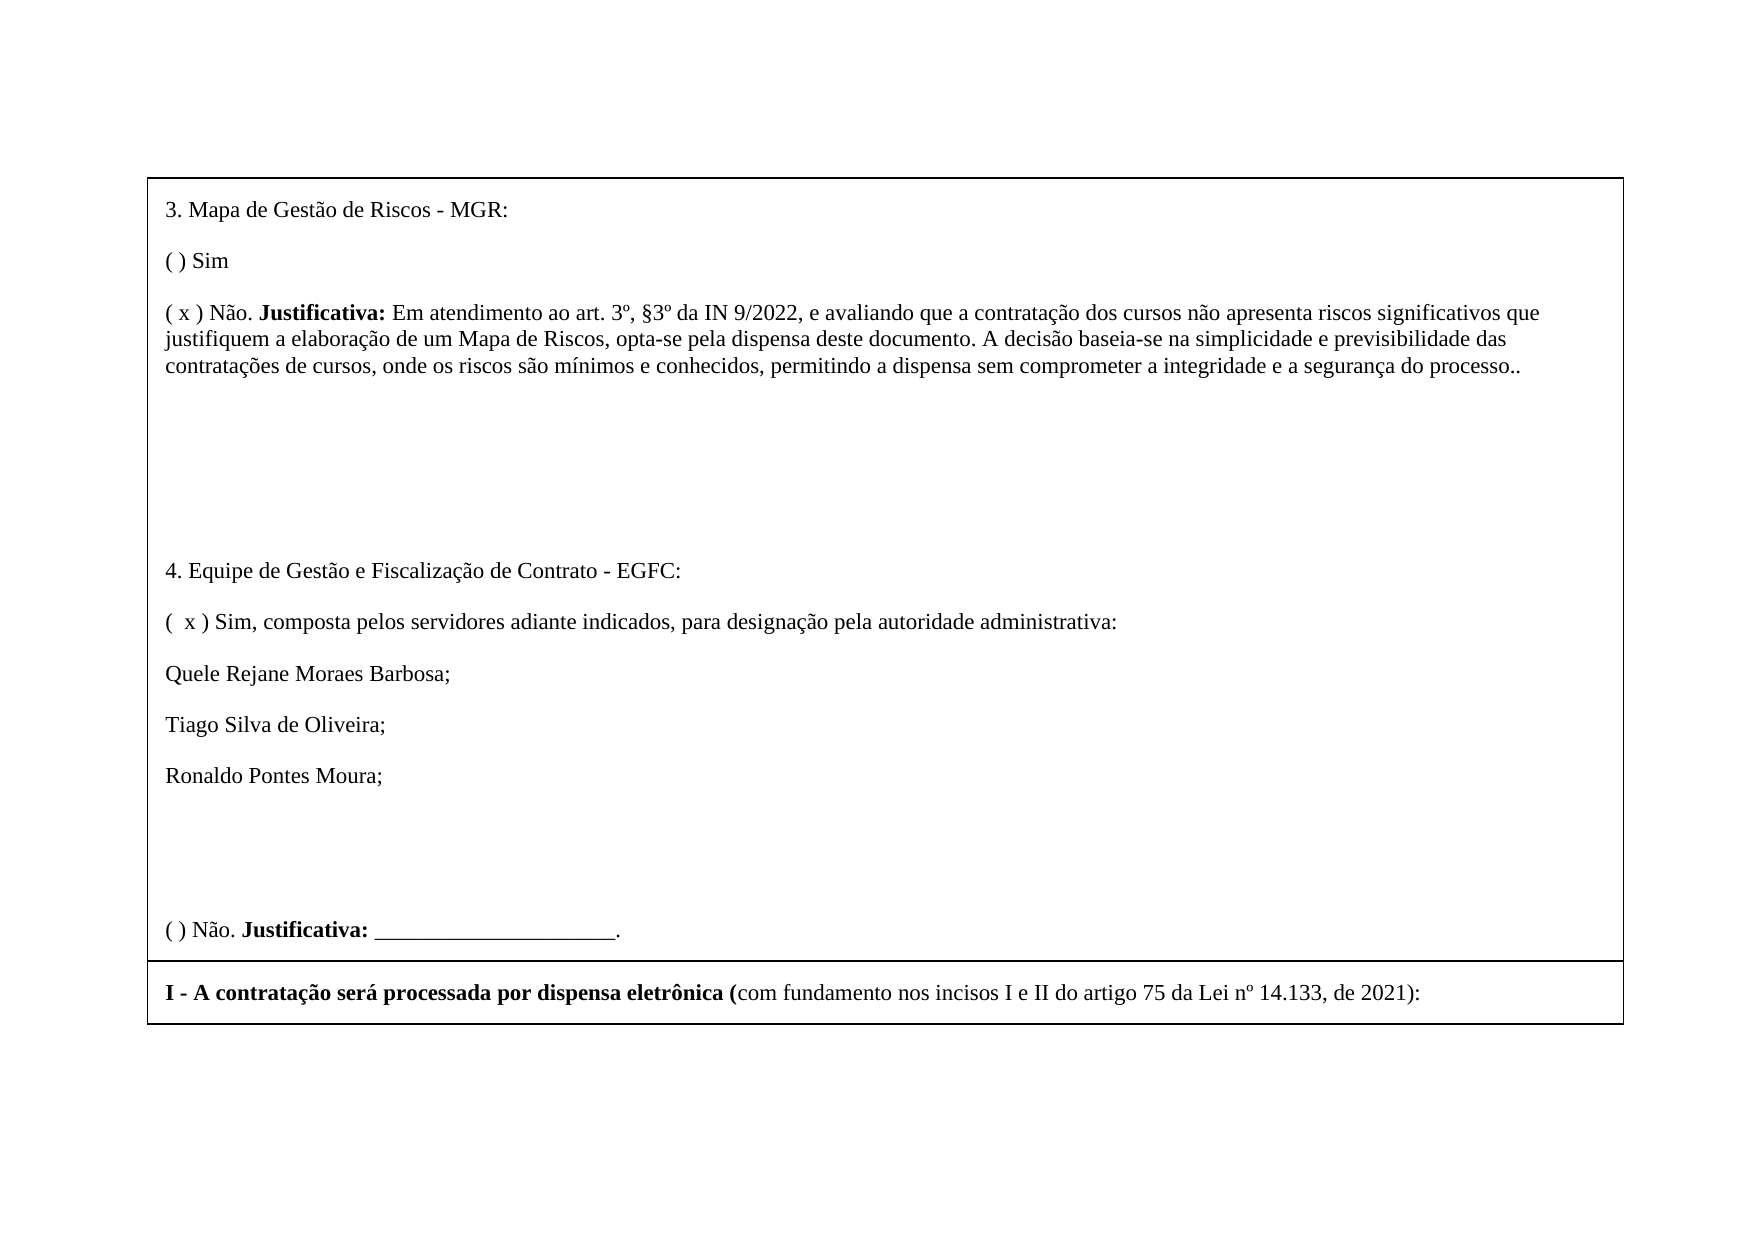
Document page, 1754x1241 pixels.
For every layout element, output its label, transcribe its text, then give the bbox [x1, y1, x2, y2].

table_cell 3. Mapa de Gestão de Riscos - MGR: ( ) Sim ( x ) Não. Justificativa: Em atendimento ao art. 3º, §3º da IN 9/2022, e avaliando que a contratação dos cursos não apresenta riscos significativos que justifiquem a elaboração de um Mapa de Riscos, opta-se pela dispensa deste documento. A decisão baseia-se na simplicidade e previsibilidade das contratações de cursos, onde os riscos são mínimos e conhecidos, permitindo a dispensa sem comprometer a integridade e a segurança do processo.. 4. Equipe de Gestão e Fiscalização de Contrato - EGFC: ( x ) Sim, composta pelos servidores adiante indicados, para designação pela autoridade administrativa: Quele Rejane Moraes Barbosa; Tiago Silva de Oliveira; Ronaldo Pontes Moura; ( ) Não. Justificativa: _____________________. [148, 179, 1623, 960]
table_cell I - A contratação será processada por dispensa eletrônica (com fundamento nos incisos I e II do artigo 75 da Lei nº 14.133, de 2021): [148, 962, 1623, 1023]
